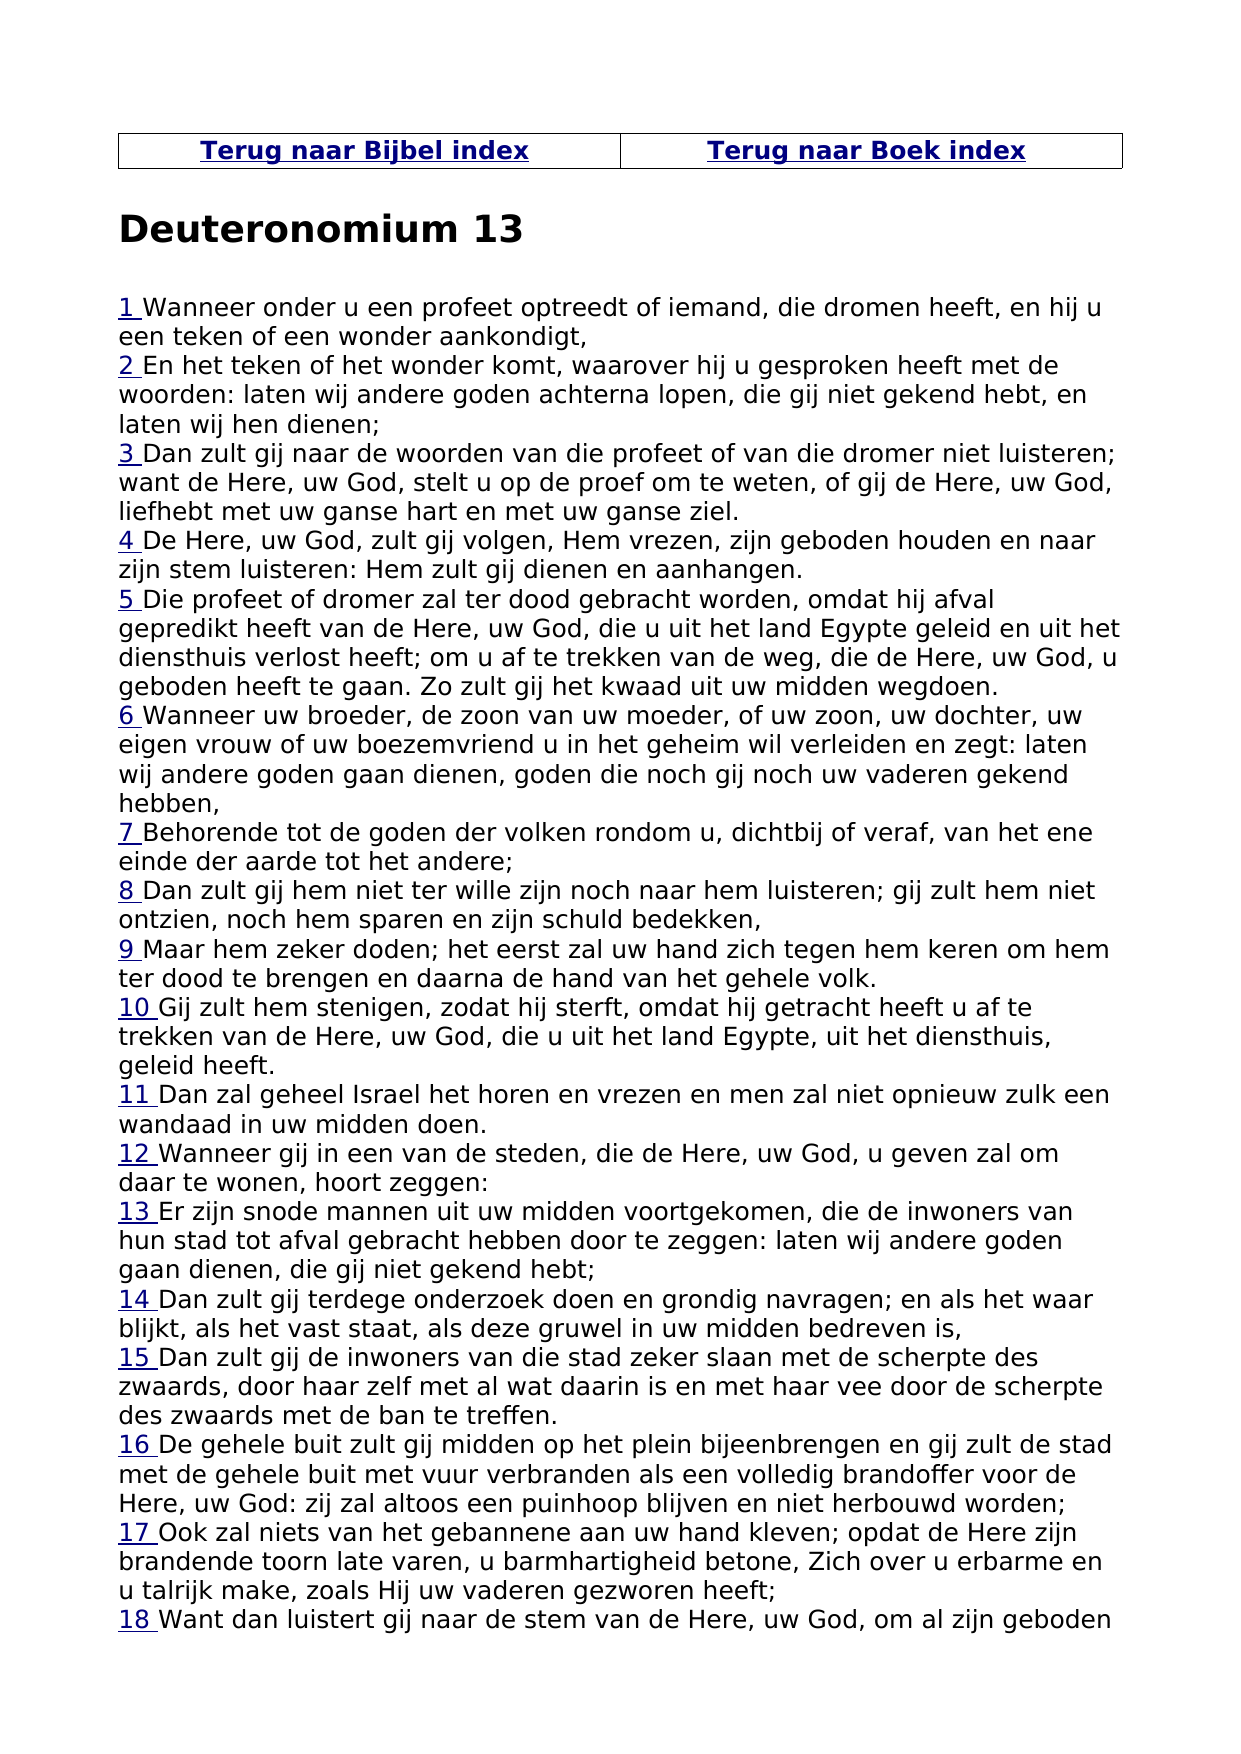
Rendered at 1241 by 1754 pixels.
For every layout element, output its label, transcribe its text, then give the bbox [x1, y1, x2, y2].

table_header Terug naar Boek index [621, 134, 1122, 168]
table_header Terug naar Bijbel index [119, 134, 620, 168]
text 1 Wanneer onder u een profeet optreedt of iemand, die dromen heeft, en hij u een teken of een wonder aankondigt, 2 En het teken of het wonder komt, waarover hij u gesproken heeft met de woorden: laten wij andere goden achterna lopen, die gij niet gekend hebt, en laten wij hen dienen; 3 Dan zult gij naar de woorden van die profeet of van die dromer niet luisteren; want de Here, uw God, stelt u op de proef om te weten, of gij de Here, uw God, liefhebt met uw ganse hart en met uw ganse ziel. 4 De Here, uw God, zult gij volgen, Hem vrezen, zijn geboden houden en naar zijn stem luisteren: Hem zult gij dienen en aanhangen. 5 Die profeet of dromer zal ter dood gebracht worden, omdat hij afval gepredikt heeft van de Here, uw God, die u uit het land Egypte geleid en uit het diensthuis verlost heeft; om u af te trekken van de weg, die de Here, uw God, u geboden heeft te gaan. Zo zult gij het kwaad uit uw midden wegdoen. 6 Wanneer uw broeder, de zoon van uw moeder, of uw zoon, uw dochter, uw eigen vrouw of uw boezemvriend u in het geheim wil verleiden en zegt: laten wij andere goden gaan dienen, goden die noch gij noch uw vaderen gekend hebben, 7 Behorende tot de goden der volken rondom u, dichtbij of veraf, van het ene einde der aarde tot het andere; 8 Dan zult gij hem niet ter wille zijn noch naar hem luisteren; gij zult hem niet ontzien, noch hem sparen en zijn schuld bedekken, 9 Maar hem zeker doden; het eerst zal uw hand zich tegen hem keren om hem ter dood te brengen en daarna de hand van het gehele volk. 10 Gij zult hem stenigen, zodat hij sterft, omdat hij getracht heeft u af te trekken van de Here, uw God, die u uit het land Egypte, uit het diensthuis, geleid heeft. 11 Dan zal geheel Israel het horen en vrezen en men zal niet opnieuw zulk een wandaad in uw midden doen. 12 Wanneer gij in een van de steden, die de Here, uw God, u geven zal om daar te wonen, hoort zeggen: 13 Er zijn snode mannen uit uw midden voortgekomen, die de inwoners van hun stad tot afval gebracht hebben door te zeggen: laten wij andere goden gaan dienen, die gij niet gekend hebt; 14 Dan zult gij terdege onderzoek doen en grondig navragen; en als het waar blijkt, als het vast staat, als deze gruwel in uw midden bedreven is, 15 Dan zult gij de inwoners van die stad zeker slaan met de scherpte des zwaards, door haar zelf met al wat daarin is en met haar vee door de scherpte des zwaards met de ban te treffen. 16 De gehele buit zult gij midden op het plein bijeenbrengen en gij zult de stad met de gehele buit met vuur verbranden als een volledig brandoffer voor de Here, uw God: zij zal altoos een puinhoop blijven en niet herbouwd worden; 17 Ook zal niets van het gebannene aan uw hand kleven; opdat de Here zijn brandende toorn late varen, u barmhartigheid betone, Zich over u erbarme en u talrijk make, zoals Hij uw vaderen gezworen heeft; 18 Want dan luistert gij naar de stem van de Here, uw God, om al zijn geboden [118, 264, 1122, 1635]
subtitle Deuteronomium 13 [118, 208, 1122, 252]
